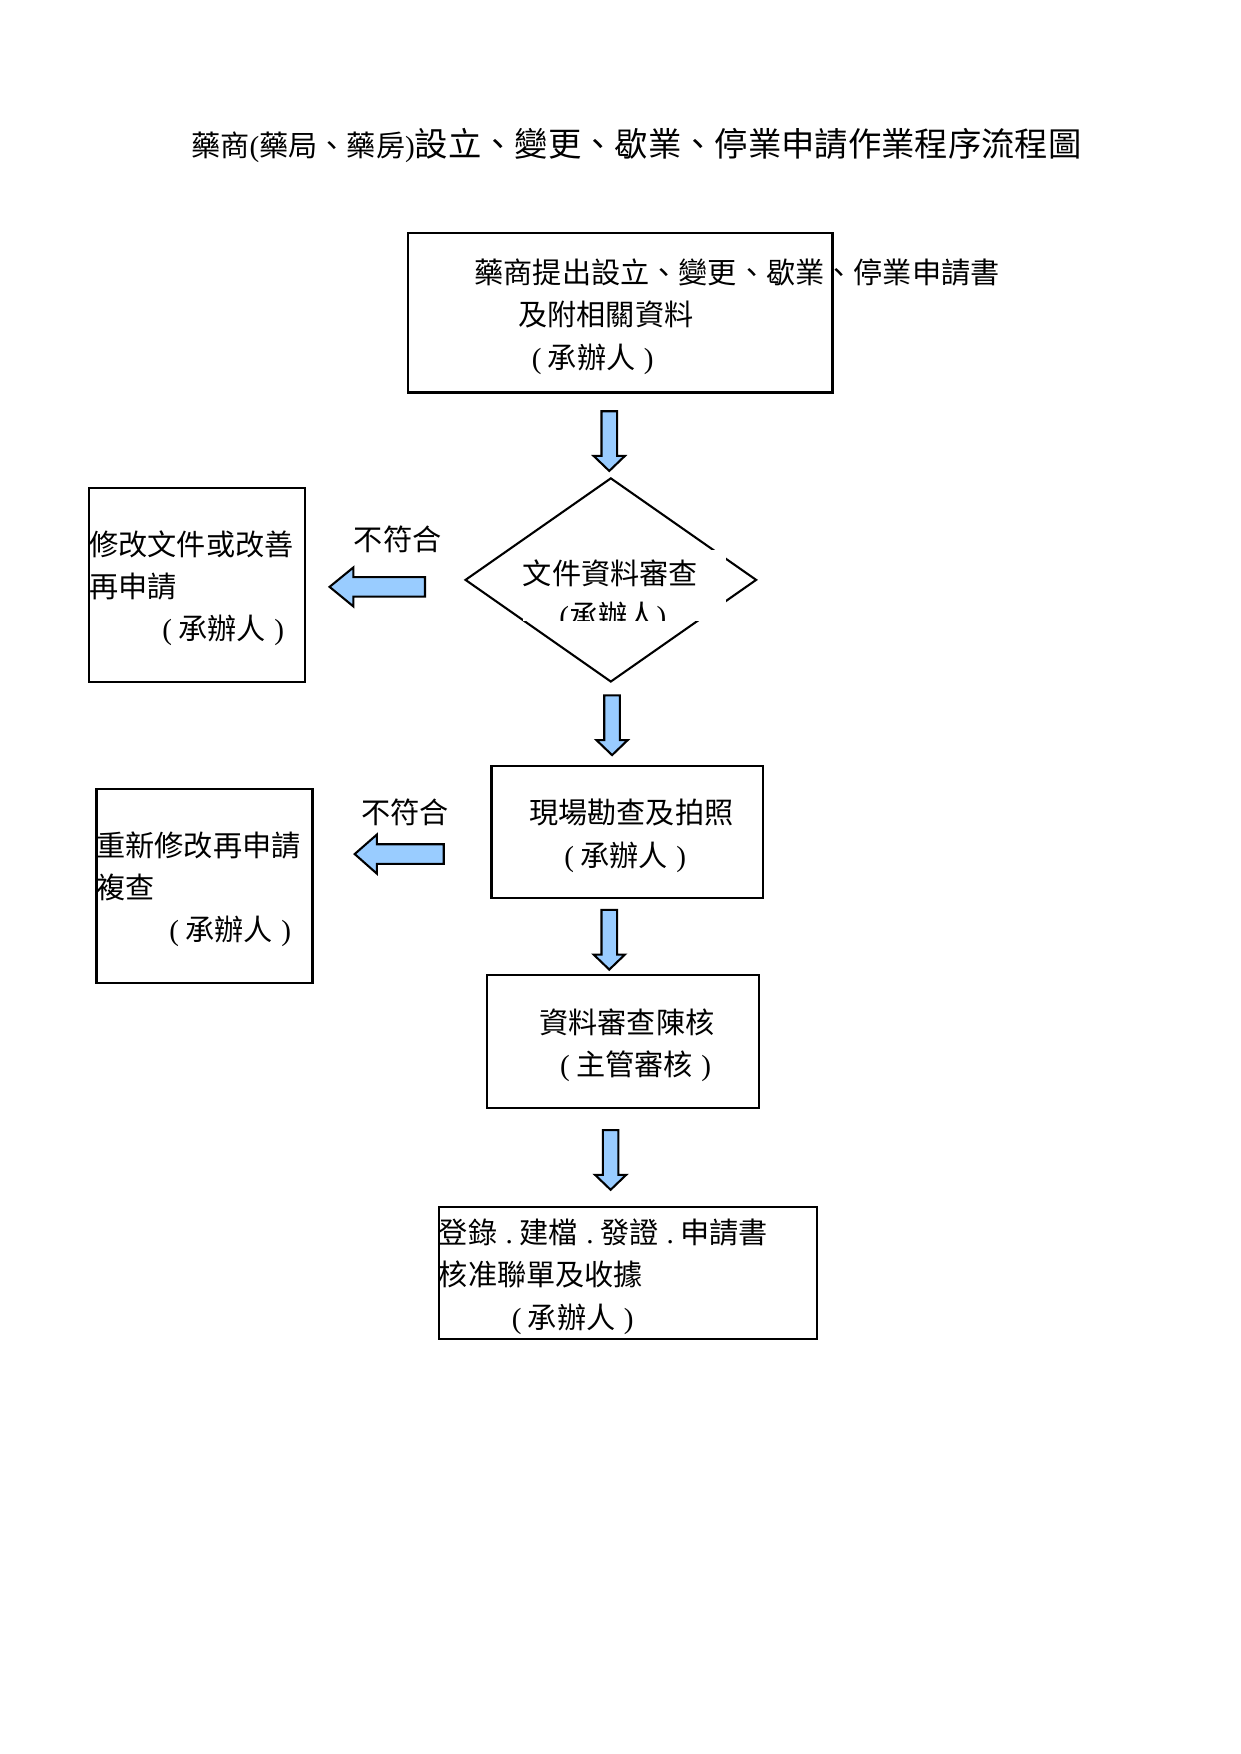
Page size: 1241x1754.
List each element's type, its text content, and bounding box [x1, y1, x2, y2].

text 文件資料審查 [523, 550, 726, 593]
text 藥商(藥局、藥房)設立、變更、歇業、停業申請作業程序流程圖 [118, 118, 1122, 166]
text (承辦人) [523, 593, 726, 621]
text 不符合 [361, 790, 473, 825]
text 不符合 [354, 517, 466, 552]
